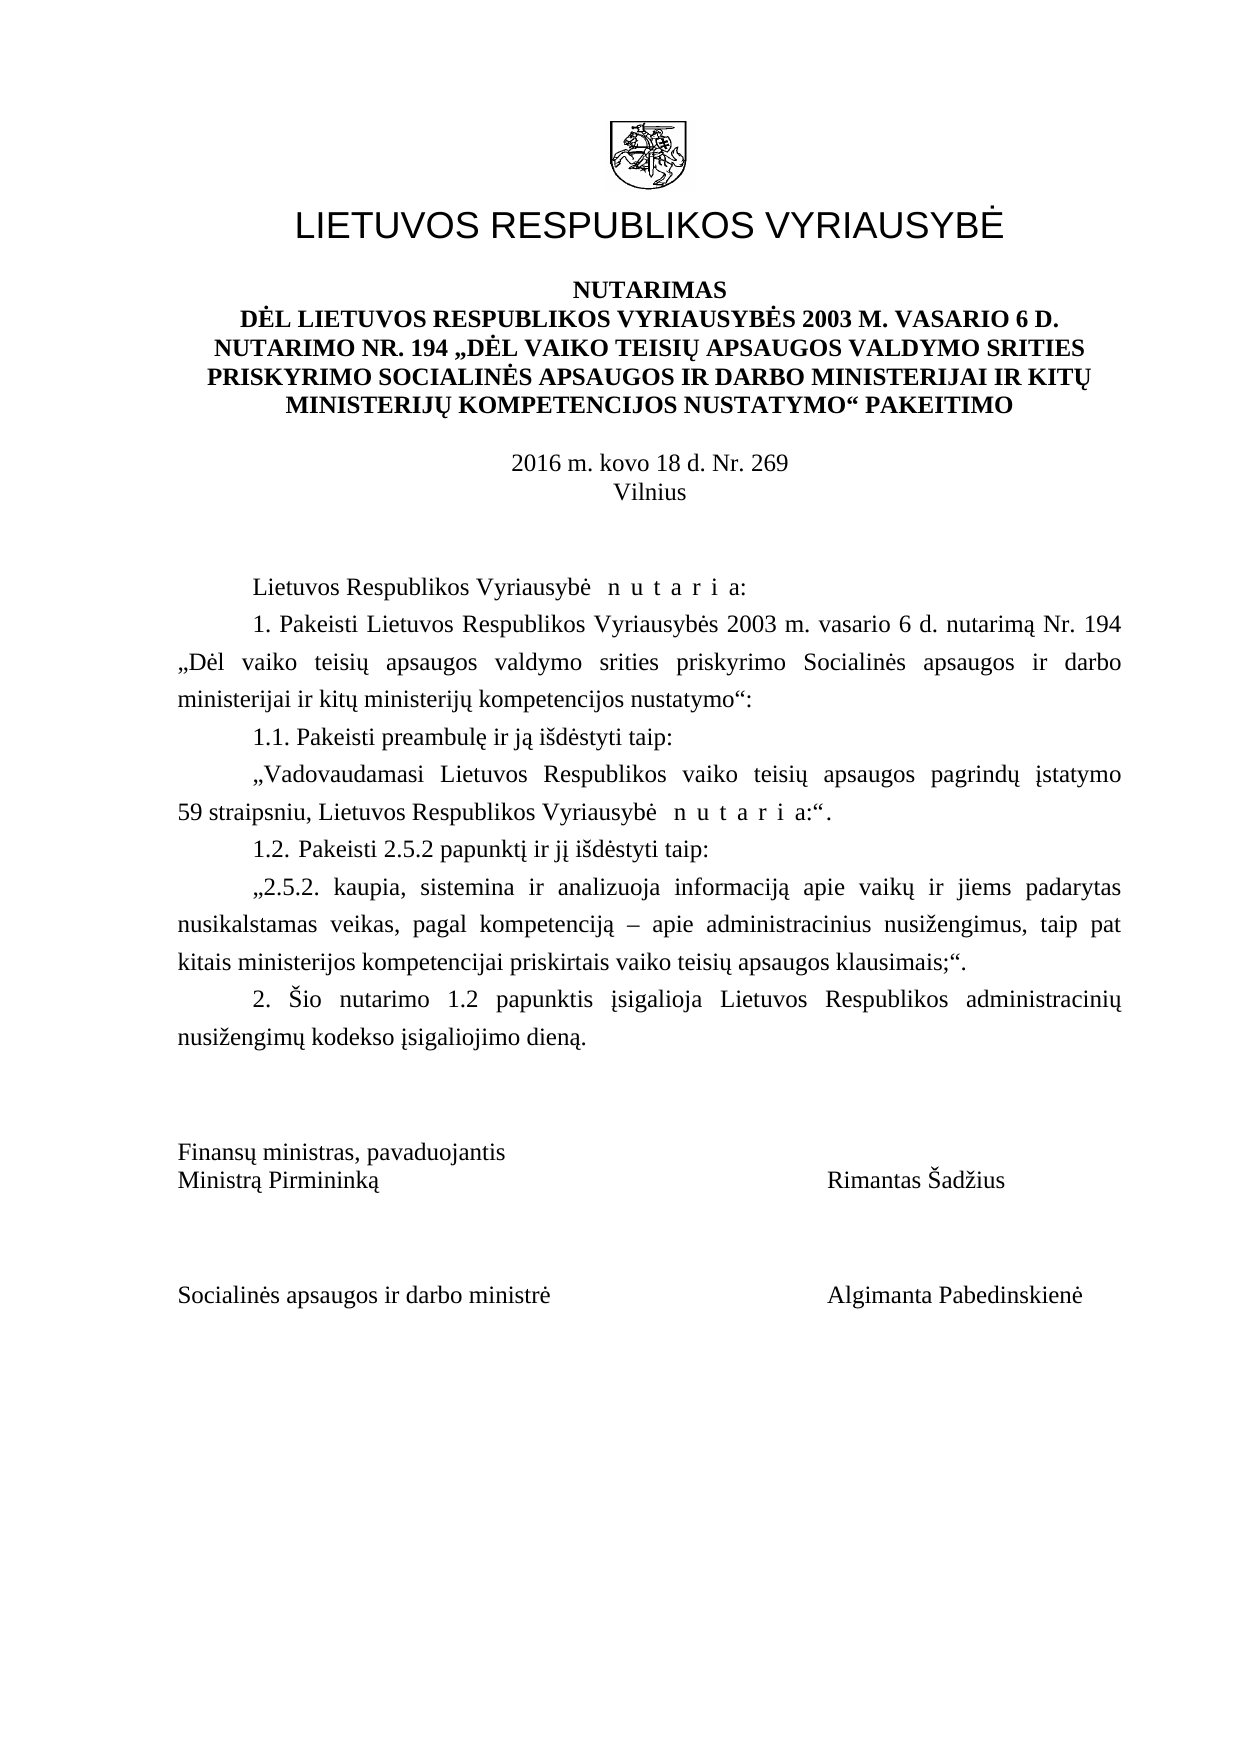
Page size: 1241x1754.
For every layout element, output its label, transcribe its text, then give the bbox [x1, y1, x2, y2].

text „2.5.2. kaupia, sistemina ir analizuoja informaciją apie vaikų ir jiems padarytas nusikalstamas veikas, pagal kompetenciją – apie administracinius nusižengimus, taip pat kitais ministerijos kompetencijai priskirtais vaiko teisių apsaugos klausimais;“. [177, 863, 1122, 975]
text Finansų ministras, pavaduojantis [177, 1137, 1122, 1165]
text nutarimas [177, 275, 1122, 304]
text Dėl LIETUVOS RESPUBLIKOS VYRIAUSYBĖS 2003 M. vasario 6 D. NUTARIMO NR. 194 „DĖL vaiko teisių apsaugos valdymo srities priskyrimo socialinės apsaugos ir darbo ministerijai ir kitų ministerijų kompetencijos nustatymo“ PAKEITIMO [177, 304, 1122, 419]
text 1. Pakeisti Lietuvos Respublikos Vyriausybės 2003 m. vasario 6 d. nutarimą Nr. 194 „Dėl vaiko teisių apsaugos valdymo srities priskyrimo Socialinės apsaugos ir darbo ministerijai ir kitų ministerijų kompetencijos nustatymo“: [177, 600, 1122, 713]
text Socialinės apsaugos ir darbo ministrė Algimanta Pabedinskienė [177, 1280, 1122, 1309]
text Lietuvos Respublikos Vyriausybė [177, 203, 1122, 247]
text Ministrą Pirmininką Rimantas Šadžius [177, 1165, 1122, 1194]
text 2016 m. kovo 18 d. Nr. 269 Vilnius [177, 448, 1122, 505]
text Lietuvos Respublikos Vyriausybė nutaria: [177, 563, 1122, 600]
text „Vadovaudamasi Lietuvos Respublikos vaiko teisių apsaugos pagrindų įstatymo 59 straipsniu, Lietuvos Respublikos Vyriausybė nutaria:“. [177, 750, 1122, 825]
text 2. Šio nutarimo 1.2 papunktis įsigalioja Lietuvos Respublikos administracinių nusižengimų kodekso įsigaliojimo dieną. [177, 975, 1122, 1050]
text 1.1. Pakeisti preambulę ir ją išdėstyti taip: [177, 713, 1122, 750]
text 1.2. Pakeisti 2.5.2 papunktį ir jį išdėstyti taip: [177, 825, 1122, 863]
